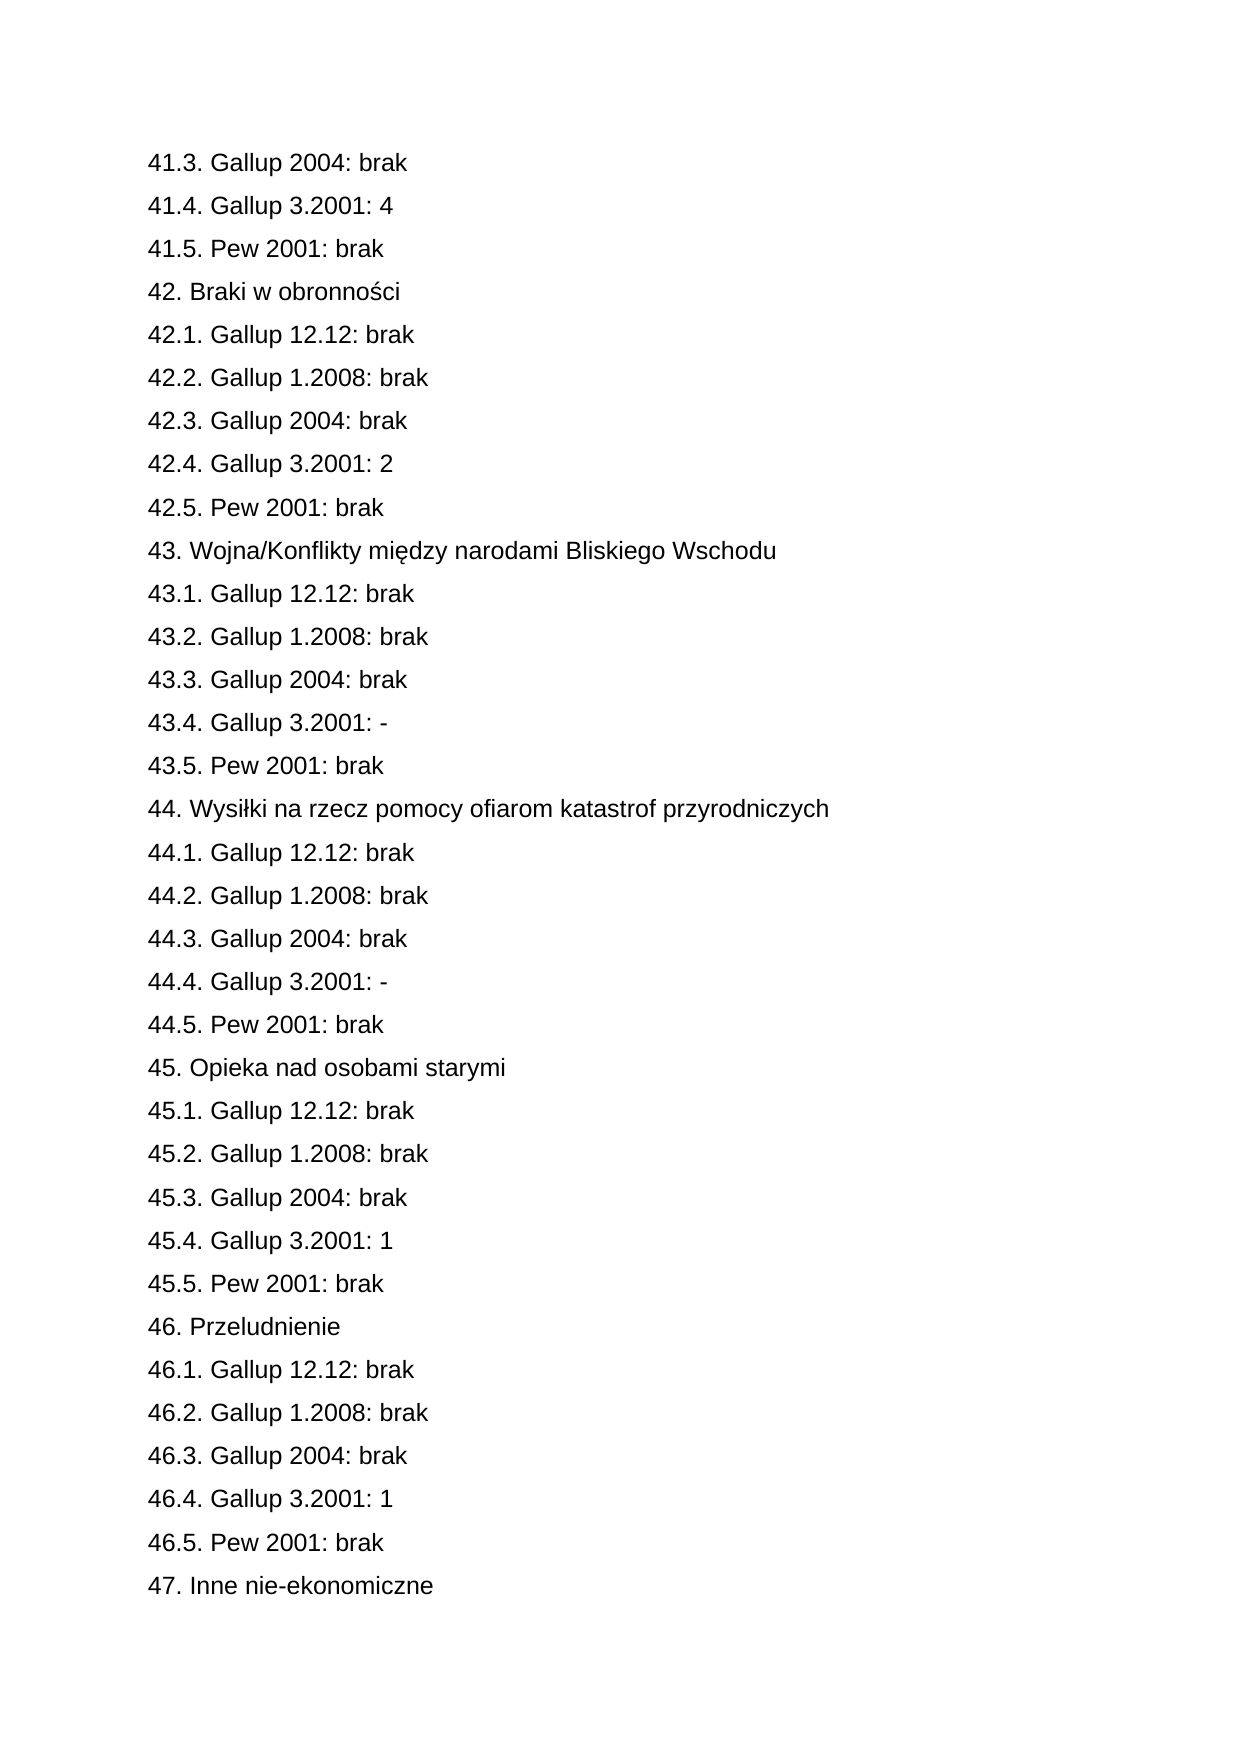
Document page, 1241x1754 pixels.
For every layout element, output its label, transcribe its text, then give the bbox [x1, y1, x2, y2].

text 46. Przeludnienie [148, 1312, 1093, 1341]
text 46.5. Pew 2001: brak [148, 1528, 1093, 1556]
text 41.5. Pew 2001: brak [148, 234, 1093, 263]
text 45.3. Gallup 2004: brak [148, 1183, 1093, 1211]
text 43.4. Gallup 3.2001: - [148, 708, 1093, 737]
text 44.1. Gallup 12.12: brak [148, 838, 1093, 866]
text 47. Inne nie-ekonomiczne [148, 1571, 1093, 1599]
text 44.3. Gallup 2004: brak [148, 924, 1093, 953]
text 46.1. Gallup 12.12: brak [148, 1355, 1093, 1384]
text 45.2. Gallup 1.2008: brak [148, 1139, 1093, 1168]
text 46.2. Gallup 1.2008: brak [148, 1398, 1093, 1427]
text 44.4. Gallup 3.2001: - [148, 967, 1093, 996]
text 43. Wojna/Konflikty między narodami Bliskiego Wschodu [148, 536, 1093, 564]
text 41.3. Gallup 2004: brak [148, 148, 1093, 176]
text 46.4. Gallup 3.2001: 1 [148, 1484, 1093, 1513]
text 45.4. Gallup 3.2001: 1 [148, 1226, 1093, 1254]
text 44.2. Gallup 1.2008: brak [148, 881, 1093, 909]
text 41.4. Gallup 3.2001: 4 [148, 191, 1093, 219]
text 43.2. Gallup 1.2008: brak [148, 622, 1093, 651]
text 43.1. Gallup 12.12: brak [148, 579, 1093, 608]
text 42.5. Pew 2001: brak [148, 493, 1093, 521]
text 43.3. Gallup 2004: brak [148, 665, 1093, 694]
text 46.3. Gallup 2004: brak [148, 1441, 1093, 1470]
text 44. Wysiłki na rzecz pomocy ofiarom katastrof przyrodniczych [148, 794, 1093, 823]
text 43.5. Pew 2001: brak [148, 751, 1093, 780]
text 45. Opieka nad osobami starymi [148, 1053, 1093, 1082]
text 45.1. Gallup 12.12: brak [148, 1096, 1093, 1125]
text 42. Braki w obronności [148, 277, 1093, 306]
text 42.4. Gallup 3.2001: 2 [148, 449, 1093, 478]
text 44.5. Pew 2001: brak [148, 1010, 1093, 1039]
text 42.1. Gallup 12.12: brak [148, 320, 1093, 349]
text 45.5. Pew 2001: brak [148, 1269, 1093, 1298]
text 42.3. Gallup 2004: brak [148, 406, 1093, 435]
text 42.2. Gallup 1.2008: brak [148, 363, 1093, 392]
